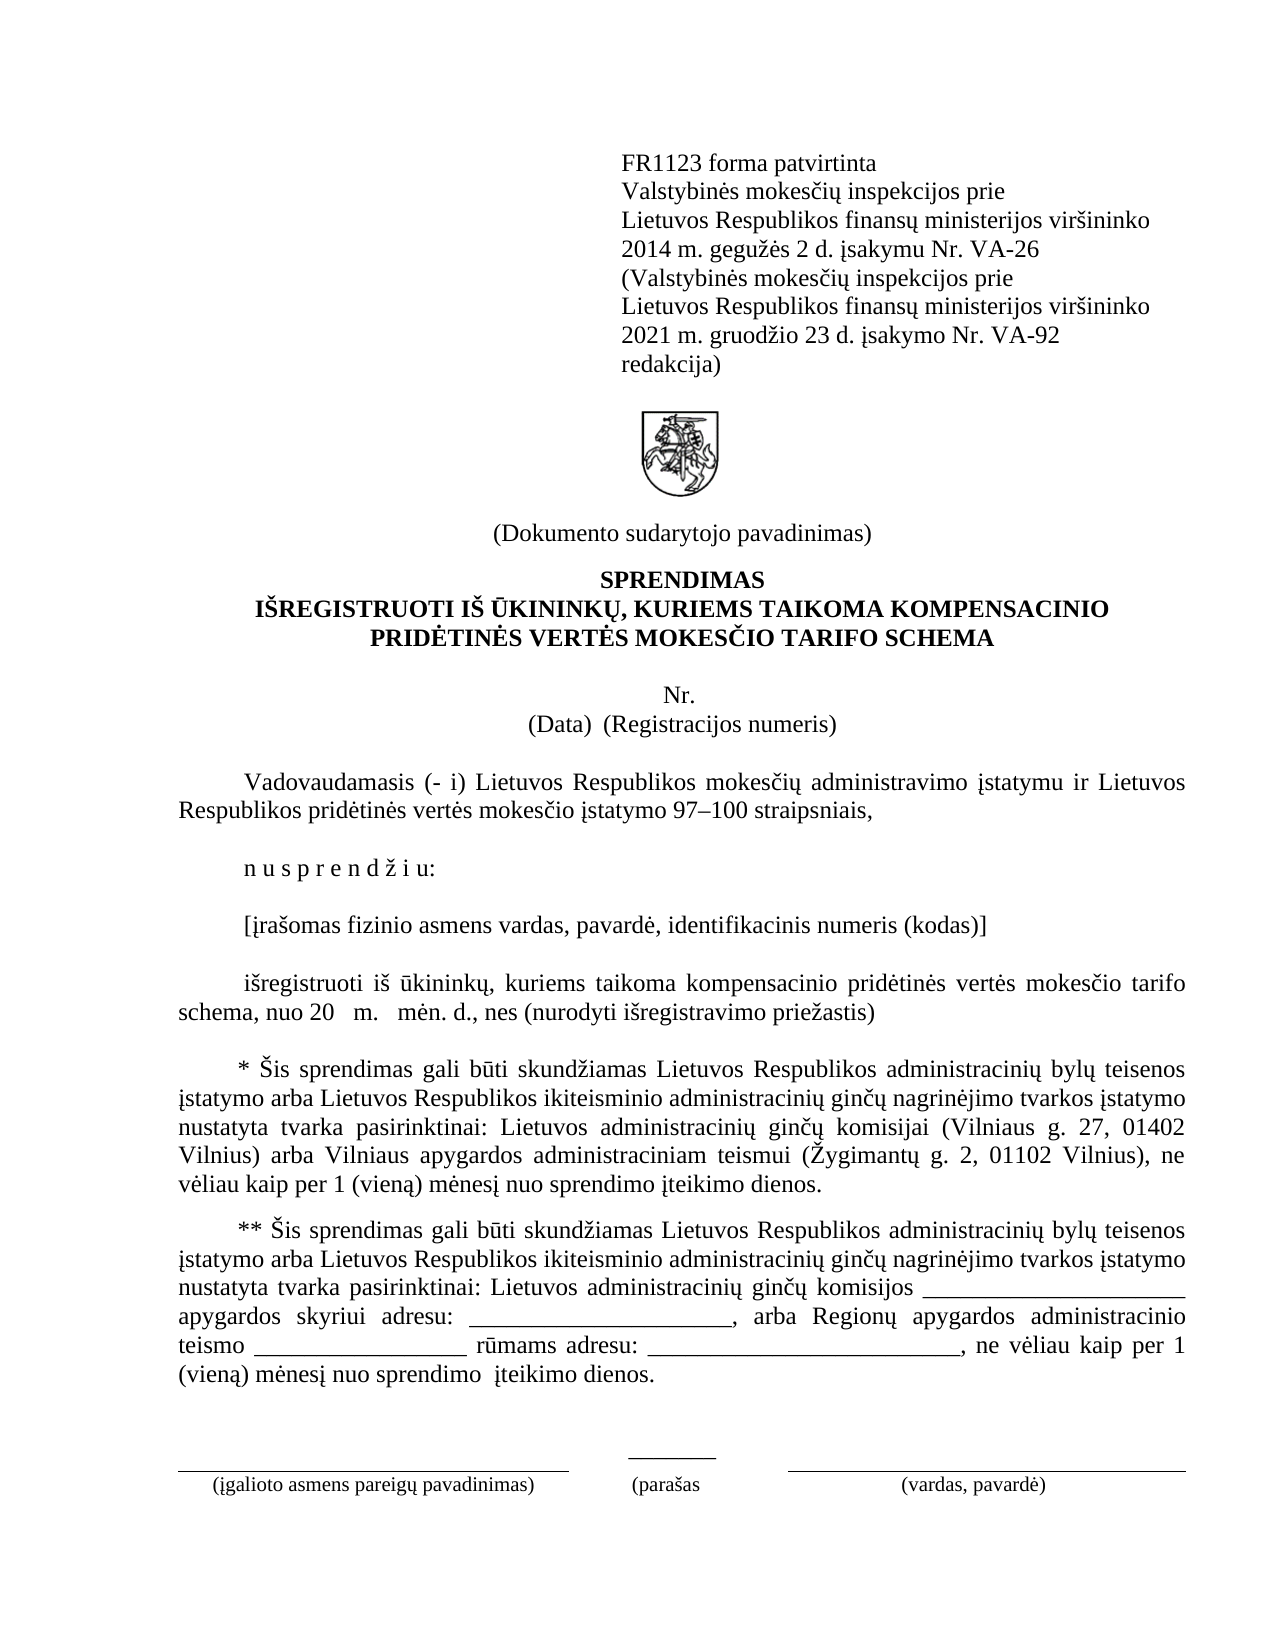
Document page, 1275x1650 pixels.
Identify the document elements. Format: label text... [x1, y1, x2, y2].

text 2021 m. gruodžio 23 d. įsakymo Nr. VA-92 [621, 320, 1186, 349]
table_header [788, 1433, 1186, 1471]
text IŠREGISTRUOTI IŠ ŪKININKŲ, KURIEMS TAIKOMA KOMPENSACINIO PRIDĖTINĖS VERTĖS MOKESČIO TARIFO SCHEMA [178, 594, 1186, 652]
text (Dokumento sudarytojo pavadinimas) [178, 518, 1186, 547]
text (Valstybinės mokesčių inspekcijos prie [621, 263, 1186, 291]
table_header _______ [569, 1433, 788, 1471]
text Valstybinės mokesčių inspekcijos prie [621, 176, 1208, 205]
text Nr. [178, 681, 1186, 709]
text Lietuvos Respublikos finansų ministerijos viršininko [621, 291, 1186, 320]
text redakcija) [621, 349, 1186, 378]
text * Šis sprendimas gali būti skundžiamas Lietuvos Respublikos administracinių bylų teisenos įstatymo arba Lietuvos Respublikos ikiteisminio administracinių ginčų nagrinėjimo tvarkos įstatymo nustatyta tvarka pasirinktinai: Lietuvos administracinių ginčų komisijai (Vilniaus g. 27, 01402 Vilnius) arba Vilniaus apygardos administraciniam teismui (Žygimantų g. 2, 01102 Vilnius), ne vėliau kaip per 1 (vieną) mėnesį nuo sprendimo įteikimo dienos. [178, 1054, 1186, 1198]
text FR1123 forma patvirtinta [621, 148, 1208, 176]
text 2014 m. gegužės 2 d. įsakymu Nr. VA-26 [621, 234, 1208, 263]
table_cell (parašas [569, 1471, 788, 1502]
text [įrašomas fizinio asmens vardas, pavardė, identifikacinis numeris (kodas)] [178, 911, 1186, 939]
table_cell (įgalioto asmens pareigų pavadinimas) [178, 1472, 569, 1502]
text nusprendžiu: [178, 853, 1186, 882]
text (Data) (Registracijos numeris) [178, 709, 1186, 738]
text Lietuvos Respublikos finansų ministerijos viršininko [621, 205, 1208, 234]
text Vadovaudamasis (- i) Lietuvos Respublikos mokesčių administravimo įstatymu ir Lietuvos Respublikos pridėtinės vertės mokesčio įstatymo 97–100 straipsniais, [178, 767, 1186, 824]
text SPRENDIMAS [178, 566, 1186, 594]
text ** Šis sprendimas gali būti skundžiamas Lietuvos Respublikos administracinių bylų teisenos įstatymo arba Lietuvos Respublikos ikiteisminio administracinių ginčų nagrinėjimo tvarkos įstatymo nustatyta tvarka pasirinktinai: Lietuvos administracinių ginčų komisijos _____________________ apygardos skyriui adresu: _____________________, arba Regionų apygardos administracinio teismo _________________ rūmams adresu: _________________________, ne vėliau kaip per 1 (vieną) mėnesį nuo sprendimo įteikimo dienos. [178, 1215, 1186, 1387]
table_cell (vardas, pavardė) [788, 1472, 1186, 1502]
text išregistruoti iš ūkininkų, kuriems taikoma kompensacinio pridėtinės vertės mokesčio tarifo schema, nuo 20 m. mėn. d., nes (nurodyti išregistravimo priežastis) [178, 968, 1186, 1026]
table_header [178, 1433, 569, 1471]
